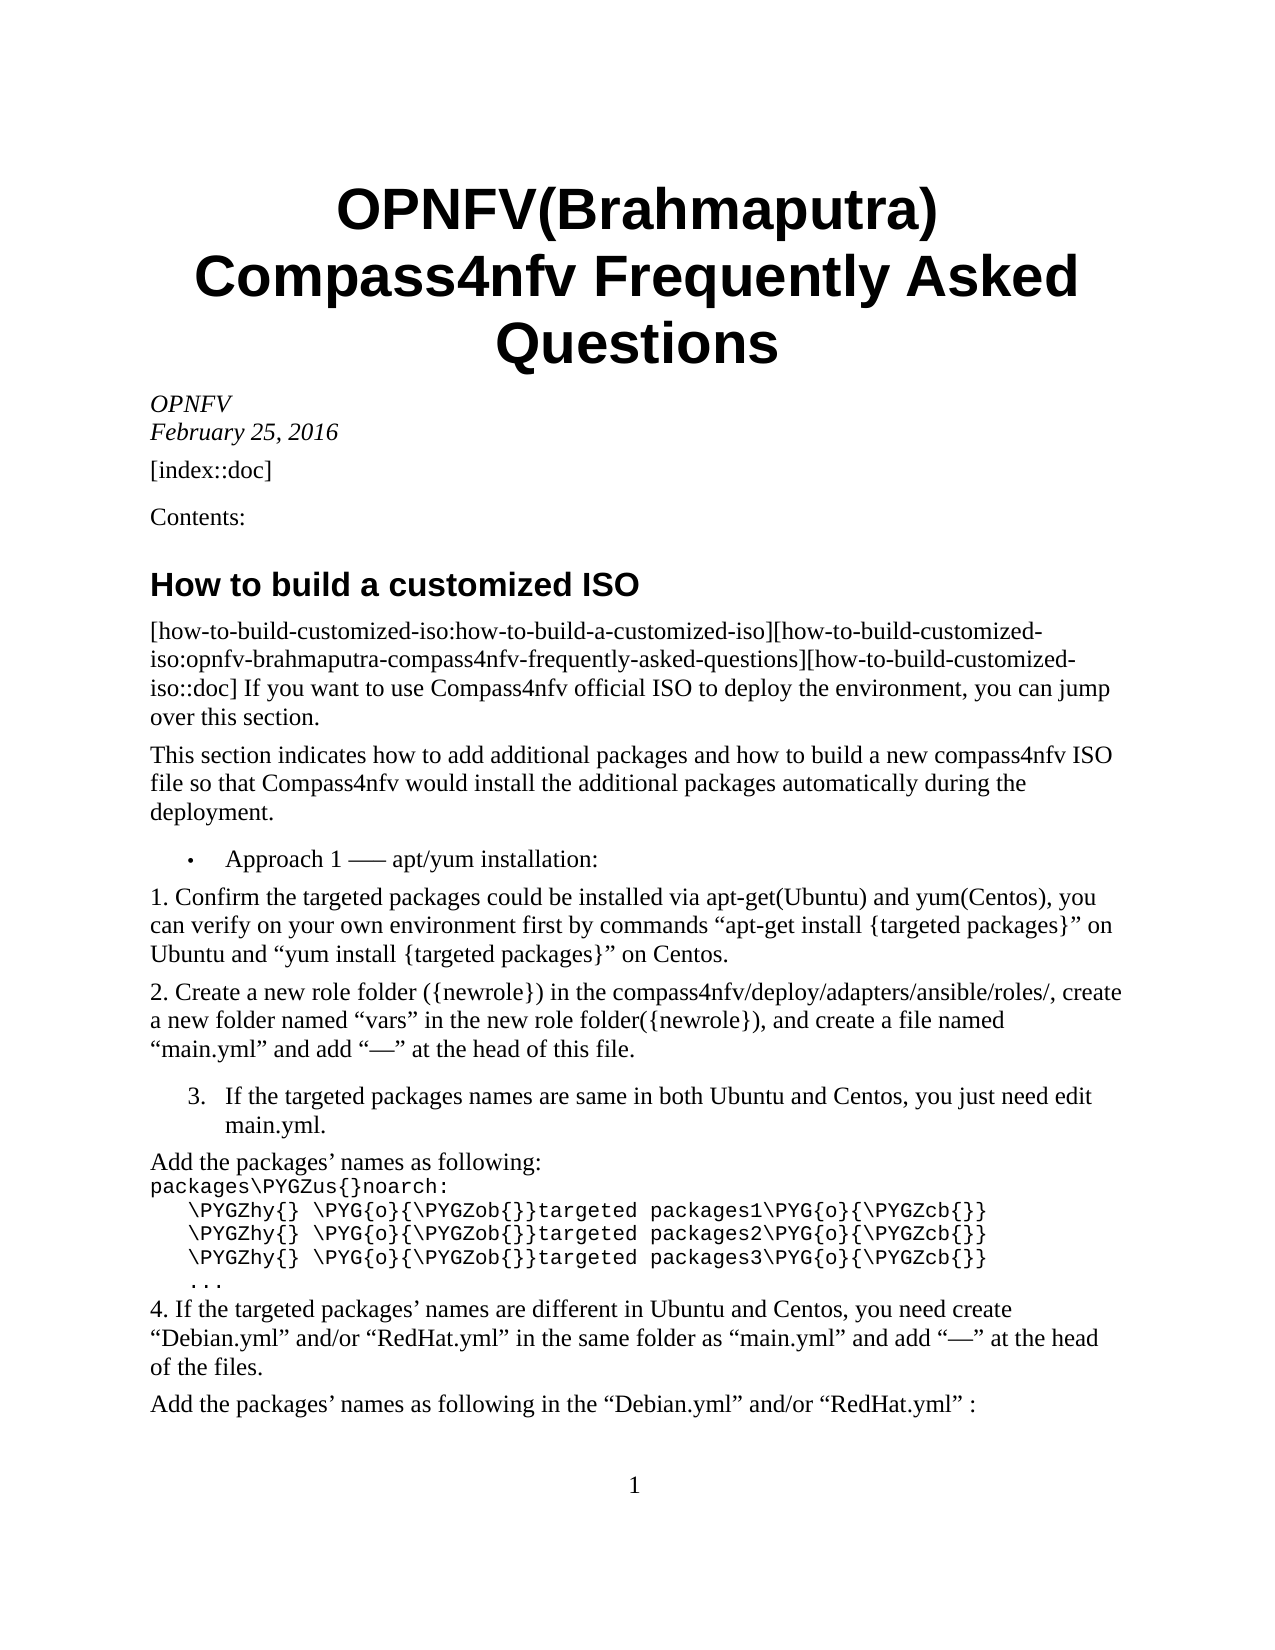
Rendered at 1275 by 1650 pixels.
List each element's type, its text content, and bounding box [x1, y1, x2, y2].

list Approach 1 —– apt/yum installation: [187, 844, 1125, 873]
text Add the packages’ names as following in the “Debian.yml” and/or “RedHat.yml” : [150, 1389, 1125, 1418]
text This section indicates how to add additional packages and how to build a new compass4nfv ISO file so that Compass4nfv would install the additional packages automatically during the deployment. [150, 740, 1125, 826]
text 2. Create a new role folder ({newrole}) in the compass4nfv/deploy/adapters/ansible/roles/, create a new folder named “vars” in the new role folder({newrole}), and create a file named “main.yml” and add “—” at the head of this file. [150, 977, 1125, 1063]
subtitle How to build a customized ISO [150, 564, 1125, 603]
text Add the packages’ names as following: [150, 1147, 1125, 1176]
text 1. Confirm the targeted packages could be installed via apt-get(Ubuntu) and yum(Centos), you can verify on your own environment first by commands “apt-get install {targeted packages}” on Ubuntu and “yum install {targeted packages}” on Centos. [150, 882, 1125, 968]
text \PYGZhy{} \PYG{o}{\PYGZob{}}targeted packages3\PYG{o}{\PYGZcb{}} [150, 1247, 1125, 1271]
text February 25, 2016 [150, 417, 1125, 446]
text Contents: [150, 502, 1125, 531]
text [index::doc] [150, 455, 1125, 484]
text [how-to-build-customized-iso:how-to-build-a-customized-iso][how-to-build-customized-iso:opnfv-brahmaputra-compass4nfv-frequently-asked-questions][how-to-build-customized-iso::doc] If you want to use Compass4nfv official ISO to deploy the environment, you can jump over this section. [150, 616, 1125, 731]
text OPNFV [150, 389, 1125, 417]
title OPNFV(Brahmaputra) Compass4nfv Frequently Asked Questions [150, 175, 1125, 376]
text \PYGZhy{} \PYG{o}{\PYGZob{}}targeted packages1\PYG{o}{\PYGZcb{}} [150, 1200, 1125, 1223]
text 4. If the targeted packages’ names are different in Ubuntu and Centos, you need create “Debian.yml” and/or “RedHat.yml” in the same folder as “main.yml” and add “—” at the head of the files. [150, 1294, 1125, 1381]
text \PYGZhy{} \PYG{o}{\PYGZob{}}targeted packages2\PYG{o}{\PYGZcb{}} [150, 1223, 1125, 1247]
list If the targeted packages names are same in both Ubuntu and Centos, you just need edit main.yml. [187, 1081, 1125, 1138]
text packages\PYGZus{}noarch: [150, 1176, 1125, 1200]
text ... [150, 1271, 1125, 1294]
